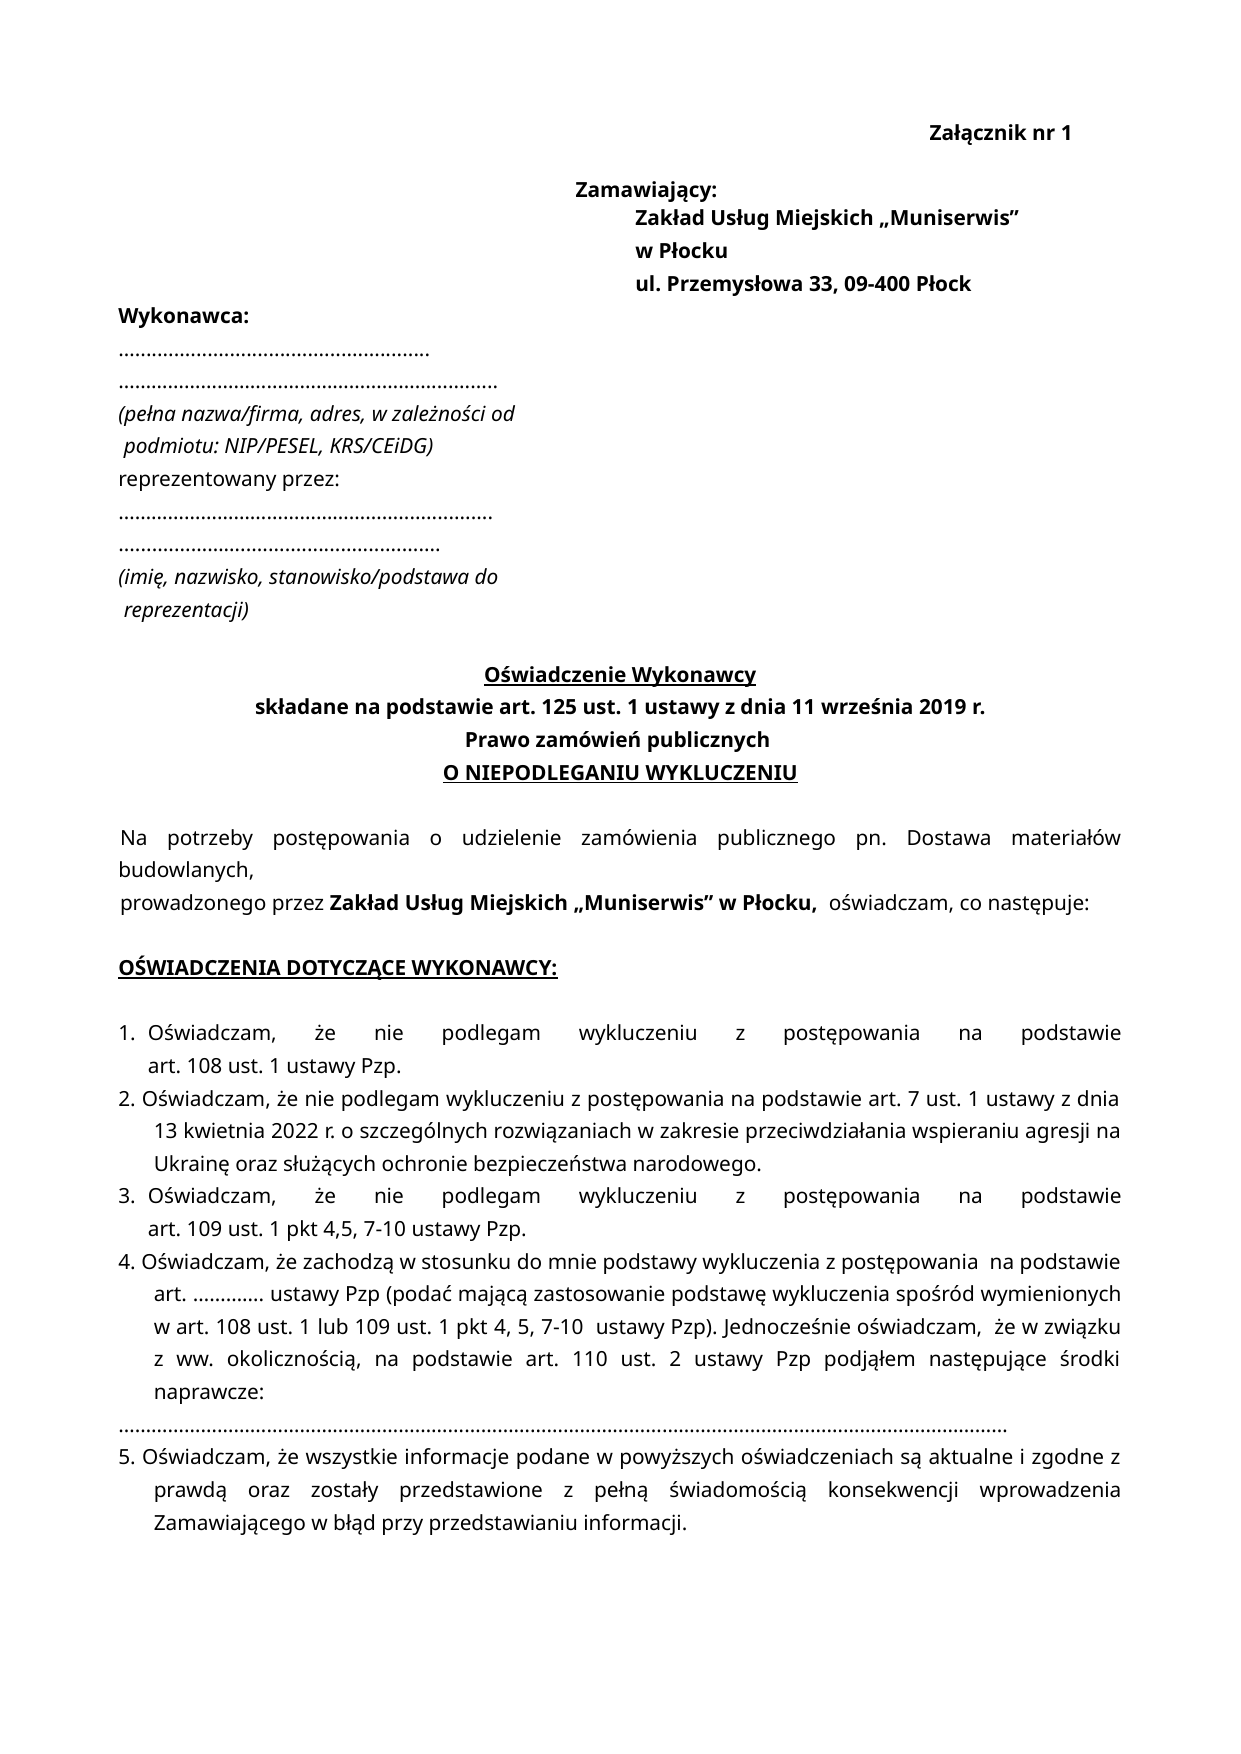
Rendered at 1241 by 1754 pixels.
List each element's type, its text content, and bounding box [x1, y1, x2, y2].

text Prawo zamówień publicznych [118, 725, 1122, 753]
text w Płocku [118, 236, 1122, 264]
text 2. Oświadczam, że nie podlegam wykluczeniu z postępowania na podstawie art. 7 ust. 1 ustawy z dnia 13 kwietnia 2022 r. o szczególnych rozwiązaniach w zakresie przeciwdziałania wspieraniu agresji na Ukrainę oraz służących ochronie bezpieczeństwa narodowego. [118, 1084, 1122, 1177]
text ……………………………………………………………………………………………………………………………………………… [118, 1410, 1122, 1438]
text prowadzonego przez Zakład Usług Miejskich „Muniserwis” w Płocku, oświadczam, co następuje: [118, 888, 1122, 917]
text …..................................................... [118, 334, 1122, 362]
text 4. Oświadczam, że zachodzą w stosunku do mnie podstawy wykluczenia z postępowania na podstawie art. …………. ustawy Pzp (podać mającą zastosowanie podstawę wykluczenia spośród wymienionych w art. 108 ust. 1 lub 109 ust. 1 pkt 4, 5, 7-10 ustawy Pzp). Jednocześnie oświadczam, że w związku z ww. okolicznością, na podstawie art. 110 ust. 2 ustawy Pzp podjąłem następujące środki naprawcze: [118, 1247, 1122, 1406]
text Zakład Usług Miejskich „Muniserwis” [118, 203, 1122, 232]
text (pełna nazwa/firma, adres, w zależności od [118, 399, 1122, 427]
text OŚWIADCZENIA DOTYCZĄCE WYKONAWCY: [118, 953, 1122, 982]
text reprezentowany przez: [118, 464, 1122, 493]
text 1. Oświadczam, że nie podlegam wykluczeniu z postępowania na podstawie art. 108 ust. 1 ustawy Pzp. [118, 1018, 1122, 1079]
text (imię, nazwisko, stanowisko/podstawa do [118, 562, 1122, 591]
text Zamawiający: [118, 147, 1122, 203]
text ul. Przemysłowa 33, 09-400 Płock [118, 269, 1122, 297]
text ……………………………………………................. [118, 497, 1122, 525]
text reprezentacji) [118, 595, 1122, 623]
text O NIEPODLEGANIU WYKLUCZENIU [118, 758, 1122, 786]
text Załącznik nr 1 [856, 118, 1122, 147]
text 3. Oświadczam, że nie podlegam wykluczeniu z postępowania na podstawie art. 109 ust. 1 pkt 4,5, 7-10 ustawy Pzp. [118, 1182, 1122, 1243]
text składane na podstawie art. 125 ust. 1 ustawy z dnia 11 września 2019 r. [118, 692, 1122, 721]
text Oświadczenie Wykonawcy [118, 660, 1122, 688]
text .............……….................................... [118, 529, 1122, 558]
text 5. Oświadczam, że wszystkie informacje podane w powyższych oświadczeniach są aktualne i zgodne z prawdą oraz zostały przedstawione z pełną świadomością konsekwencji wprowadzenia Zamawiającego w błąd przy przedstawianiu informacji. [118, 1442, 1122, 1536]
text …………………………………………………............ [118, 366, 1122, 395]
text Na potrzeby postępowania o udzielenie zamówienia publicznego pn. Dostawa materiałów budowlanych, [118, 823, 1122, 884]
text Wykonawca: [118, 301, 1122, 330]
text podmiotu: NIP/PESEL, KRS/CEiDG) [118, 432, 1122, 460]
